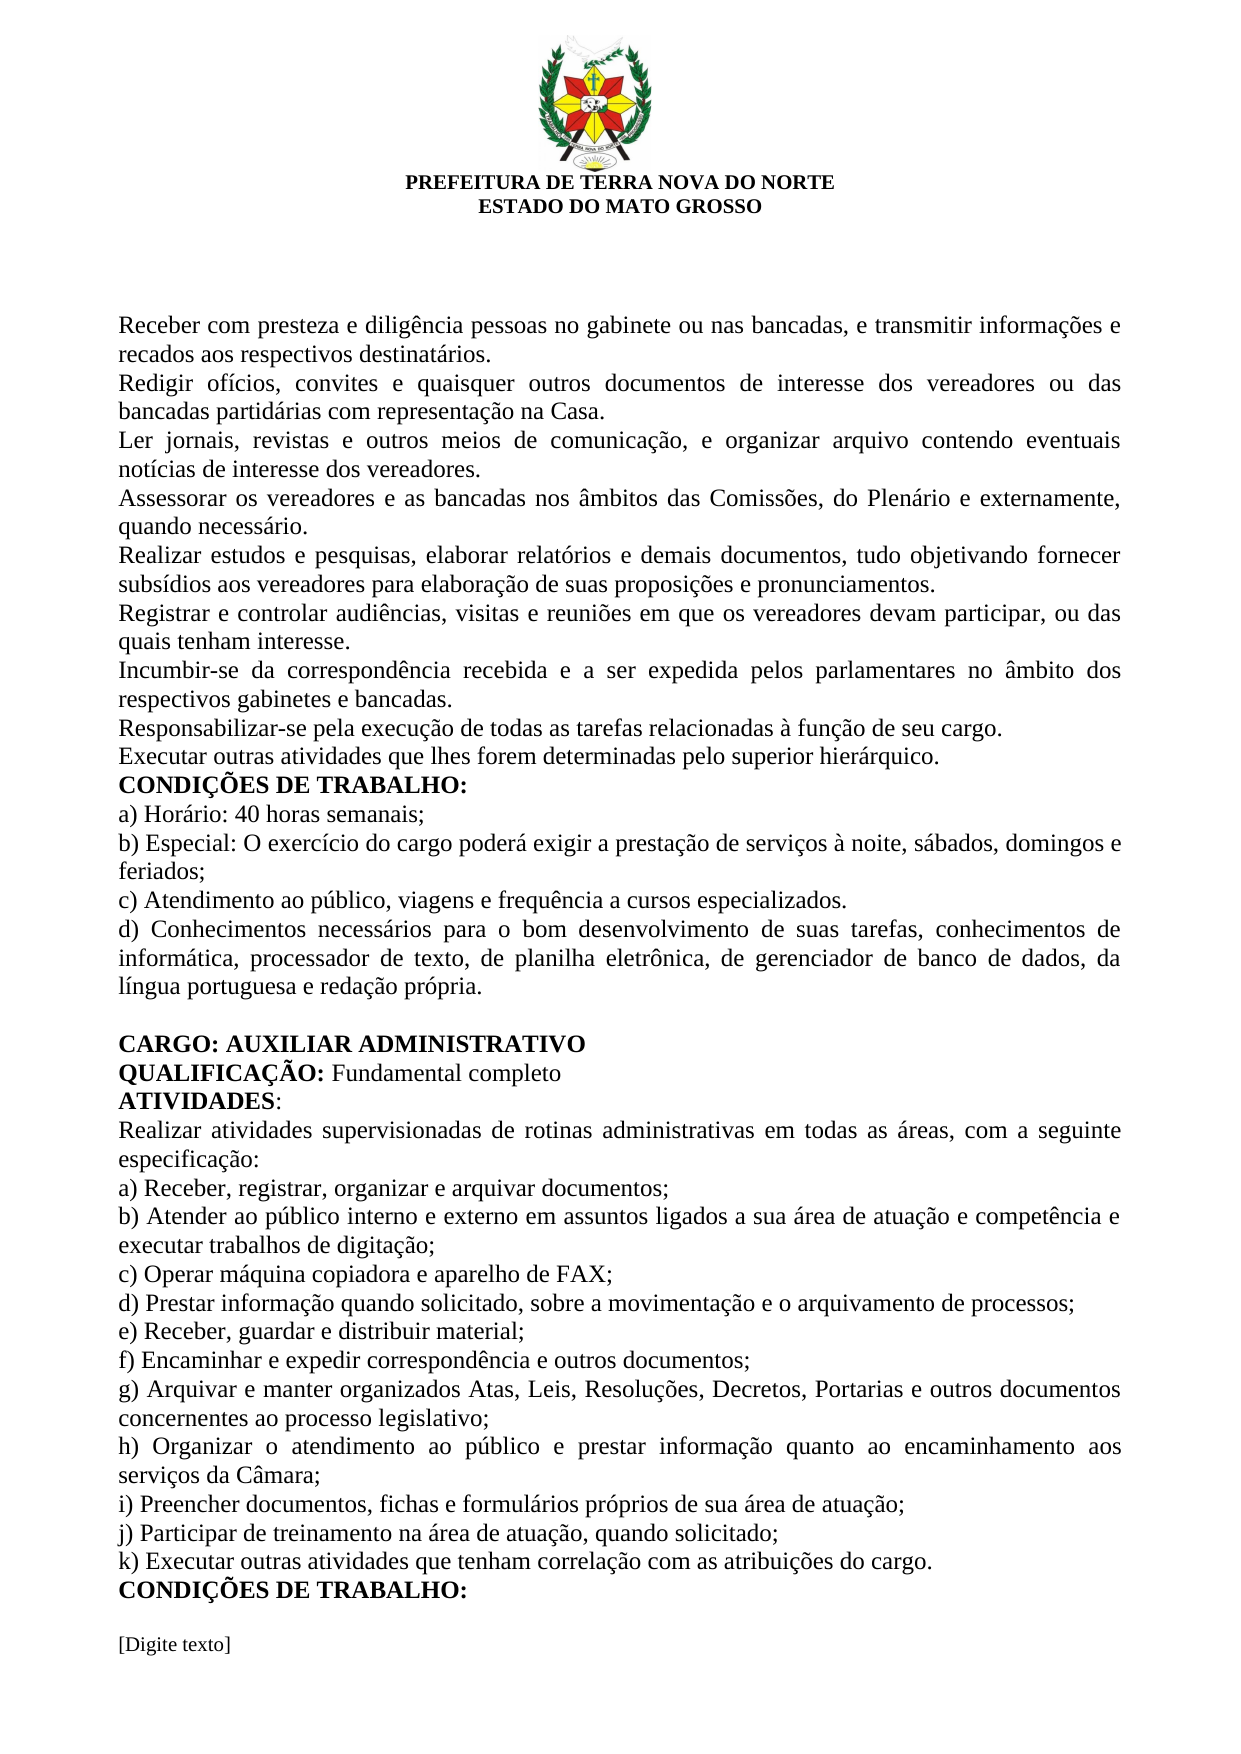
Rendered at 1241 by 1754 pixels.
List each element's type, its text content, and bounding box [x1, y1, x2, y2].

text ATIVIDADES: [118, 1086, 1122, 1115]
text h) Organizar o atendimento ao público e prestar informação quanto ao encaminhamento aos serviços da Câmara; [118, 1431, 1122, 1489]
subtitle CONDIÇÕES DE TRABALHO: [118, 770, 1122, 799]
text g) Arquivar e manter organizados Atas, Leis, Resoluções, Decretos, Portarias e outros documentos concernentes ao processo legislativo; [118, 1374, 1122, 1431]
text Realizar estudos e pesquisas, elaborar relatórios e demais documentos, tudo objetivando fornecer subsídios aos vereadores para elaboração de suas proposições e pronunciamentos. [118, 540, 1122, 598]
text b) Especial: O exercício do cargo poderá exigir a prestação de serviços à noite, sábados, domingos e feriados; [118, 828, 1122, 885]
text f) Encaminhar e expedir correspondência e outros documentos; [118, 1345, 1122, 1374]
text Incumbir-se da correspondência recebida e a ser expedida pelos parlamentares no âmbito dos respectivos gabinetes e bancadas. [118, 655, 1122, 713]
text Registrar e controlar audiências, visitas e reuniões em que os vereadores devam participar, ou das quais tenham interesse. [118, 598, 1122, 655]
text a) Receber, registrar, organizar e arquivar documentos; [118, 1173, 1122, 1201]
text Redigir ofícios, convites e quaisquer outros documentos de interesse dos vereadores ou das bancadas partidárias com representação na Casa. [118, 368, 1122, 425]
text k) Executar outras atividades que tenham correlação com as atribuições do cargo. [118, 1546, 1122, 1575]
text b) Atender ao público interno e externo em assuntos ligados a sua área de atuação e competência e executar trabalhos de digitação; [118, 1201, 1122, 1259]
text d) Conhecimentos necessários para o bom desenvolvimento de suas tarefas, conhecimentos de informática, processador de texto, de planilha eletrônica, de gerenciador de banco de dados, da língua portuguesa e redação própria. [118, 914, 1122, 1000]
text CARGO: AUXILIAR ADMINISTRATIVO [118, 1029, 1122, 1058]
text Executar outras atividades que lhes forem determinadas pelo superior hierárquico. [118, 741, 1122, 770]
text i) Preencher documentos, fichas e formulários próprios de sua área de atuação; [118, 1489, 1122, 1518]
text Realizar atividades supervisionadas de rotinas administrativas em todas as áreas, com a seguinte especificação: [118, 1115, 1122, 1173]
text j) Participar de treinamento na área de atuação, quando solicitado; [118, 1518, 1122, 1546]
subtitle CONDIÇÕES DE TRABALHO: [118, 1575, 1122, 1604]
text Receber com presteza e diligência pessoas no gabinete ou nas bancadas, e transmitir informações e recados aos respectivos destinatários. [118, 310, 1122, 368]
text d) Prestar informação quando solicitado, sobre a movimentação e o arquivamento de processos; [118, 1288, 1122, 1316]
text Ler jornais, revistas e outros meios de comunicação, e organizar arquivo contendo eventuais notícias de interesse dos vereadores. [118, 425, 1122, 483]
text a) Horário: 40 horas semanais; [118, 799, 1122, 828]
text e) Receber, guardar e distribuir material; [118, 1316, 1122, 1345]
text Assessorar os vereadores e as bancadas nos âmbitos das Comissões, do Plenário e externamente, quando necessário. [118, 483, 1122, 540]
text QUALIFICAÇÃO: Fundamental completo [118, 1058, 1122, 1086]
text Responsabilizar-se pela execução de todas as tarefas relacionadas à função de seu cargo. [118, 713, 1122, 741]
picture [538, 35, 652, 172]
text c) Operar máquina copiadora e aparelho de FAX; [118, 1259, 1122, 1288]
text c) Atendimento ao público, viagens e frequência a cursos especializados. [118, 885, 1122, 914]
